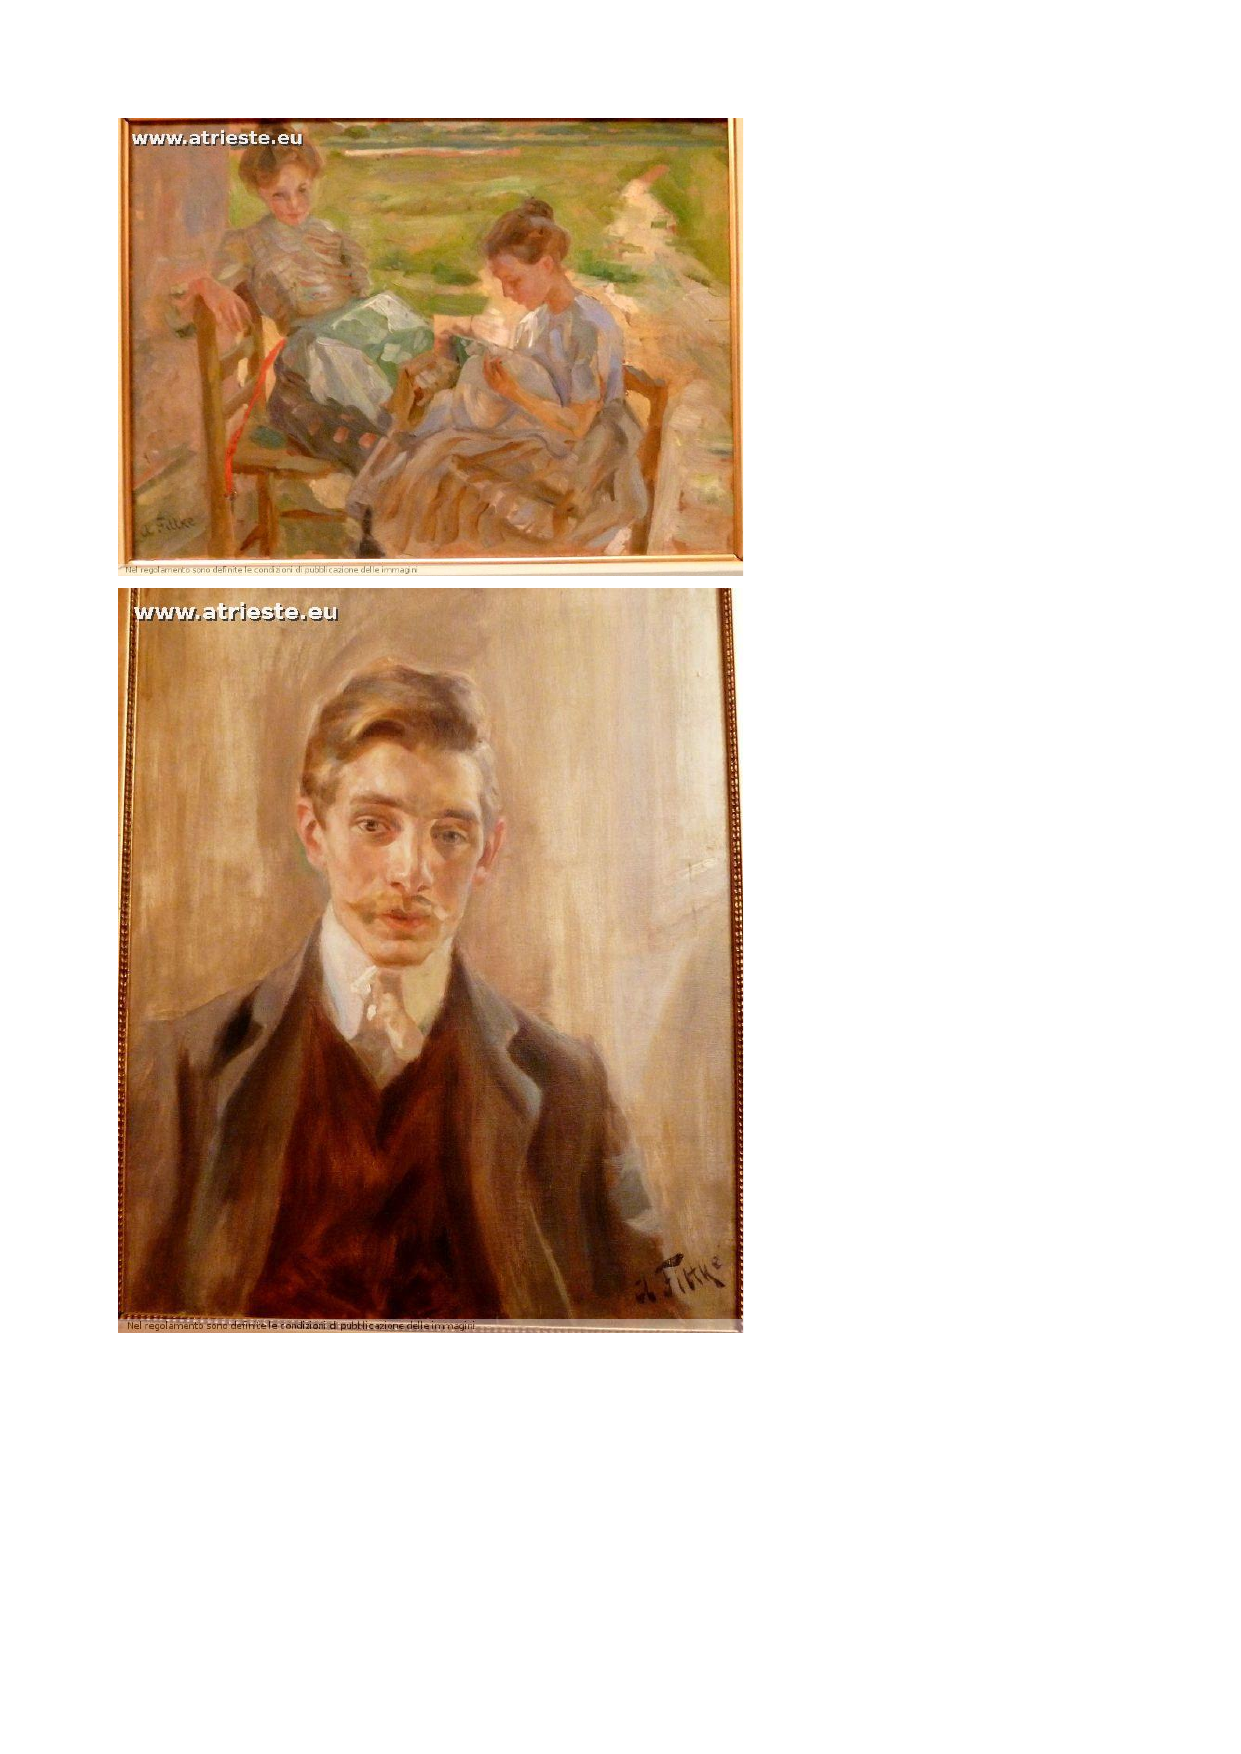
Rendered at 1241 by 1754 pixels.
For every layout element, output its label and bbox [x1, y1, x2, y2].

picture [118, 588, 744, 1333]
picture [118, 118, 744, 576]
